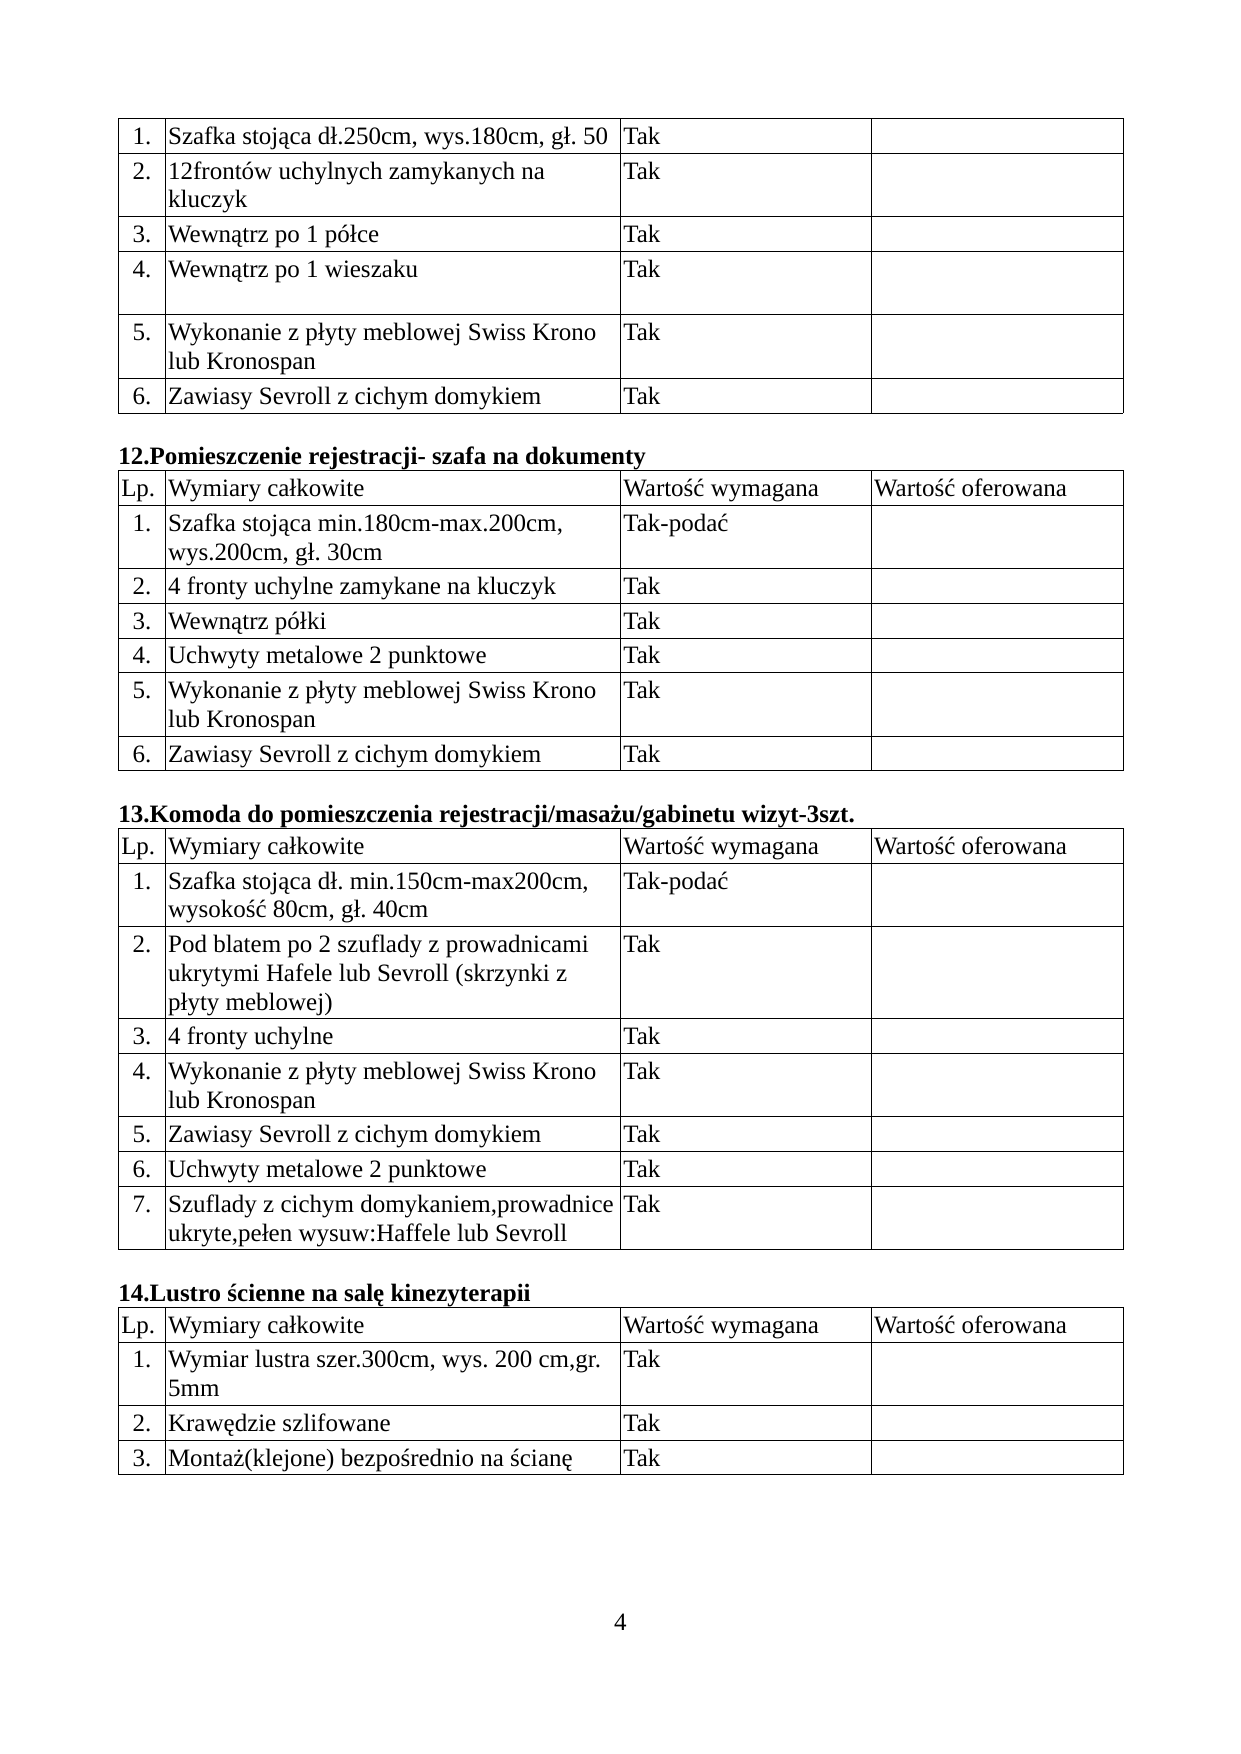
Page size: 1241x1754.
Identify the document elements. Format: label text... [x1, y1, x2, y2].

table_cell 1. [119, 506, 165, 568]
table_cell [872, 1152, 1123, 1186]
table_cell Pod blatem po 2 szuflady z prowadnicami ukrytymi Hafele lub Sevroll (skrzynki z płyty meblowej) [166, 927, 620, 1018]
table_cell 2. [119, 154, 165, 216]
table_cell Tak [621, 1187, 871, 1249]
table_cell Tak [621, 604, 871, 638]
table_cell Tak-podać [621, 506, 871, 568]
table_cell Tak [621, 639, 871, 672]
table_cell Tak [621, 1406, 871, 1440]
table_cell Szafka stojąca min.180cm-max.200cm, wys.200cm, gł. 30cm [166, 506, 620, 568]
table_cell Wykonanie z płyty meblowej Swiss Krono lub Kronospan [166, 673, 620, 736]
table_cell Uchwyty metalowe 2 punktowe [166, 1152, 620, 1186]
table_cell [872, 1441, 1123, 1474]
table_cell 1. [119, 864, 165, 926]
table_cell 3. [119, 1441, 165, 1474]
table_cell 5. [119, 673, 165, 736]
table_header Wartość oferowana [872, 471, 1123, 505]
table_cell Tak [621, 217, 871, 251]
table_cell Wewnątrz po 1 wieszaku [166, 252, 620, 314]
table_cell Tak [621, 1054, 871, 1116]
table_cell 3. [119, 604, 165, 638]
table_cell Tak [621, 252, 871, 314]
table_cell Tak [621, 379, 871, 412]
table_cell 3. [119, 1019, 165, 1053]
table_cell Szuflady z cichym domykaniem,prowadnice ukryte,pełen wysuw:Haffele lub Sevroll [166, 1187, 620, 1249]
table_cell [872, 506, 1123, 568]
text 14.Lustro ścienne na salę kinezyterapii [118, 1278, 1122, 1307]
table_cell [872, 1117, 1123, 1151]
table_header Wymiary całkowite [166, 829, 620, 863]
table_cell [872, 217, 1123, 251]
text 13.Komoda do pomieszczenia rejestracji/masażu/gabinetu wizyt-3szt. [118, 799, 1122, 828]
table_cell 6. [119, 379, 165, 412]
table_header Wartość wymagana [621, 829, 871, 863]
table_cell 2. [119, 1406, 165, 1440]
table_cell [872, 927, 1123, 1018]
table_header Wymiary całkowite [166, 1308, 620, 1342]
table_cell Wykonanie z płyty meblowej Swiss Krono lub Kronospan [166, 315, 620, 378]
table_cell Tak [621, 315, 871, 378]
table_cell 4. [119, 639, 165, 672]
table_header Wartość oferowana [872, 829, 1123, 863]
table_cell Zawiasy Sevroll z cichym domykiem [166, 379, 620, 412]
table_cell Wymiar lustra szer.300cm, wys. 200 cm,gr. 5mm [166, 1343, 620, 1405]
table_cell Tak [621, 1152, 871, 1186]
table_cell Tak [621, 673, 871, 736]
table_cell [872, 864, 1123, 926]
table_cell [872, 673, 1123, 736]
table_cell 12frontów uchylnych zamykanych na kluczyk [166, 154, 620, 216]
table_cell 6. [119, 737, 165, 770]
table_cell 5. [119, 315, 165, 378]
table_cell 2. [119, 927, 165, 1018]
table_cell Tak [621, 1441, 871, 1474]
table_cell Zawiasy Sevroll z cichym domykiem [166, 737, 620, 770]
table_cell 4 fronty uchylne [166, 1019, 620, 1053]
table_cell Szafka stojąca dł.250cm, wys.180cm, gł. 50 [166, 119, 620, 153]
table_cell Tak [621, 154, 871, 216]
table_header Lp. [119, 829, 165, 863]
table_cell [872, 639, 1123, 672]
text 12.Pomieszczenie rejestracji- szafa na dokumenty [118, 441, 1122, 470]
table_cell 4. [119, 1054, 165, 1116]
table_cell 7. [119, 1187, 165, 1249]
table_cell Uchwyty metalowe 2 punktowe [166, 639, 620, 672]
table_header Wymiary całkowite [166, 471, 620, 505]
table_cell [872, 569, 1123, 603]
table_cell Tak [621, 569, 871, 603]
table_header Wartość wymagana [621, 1308, 871, 1342]
table_cell Zawiasy Sevroll z cichym domykiem [166, 1117, 620, 1151]
table_cell Tak [621, 1019, 871, 1053]
table_cell [872, 1054, 1123, 1116]
table_cell 1. [119, 1343, 165, 1405]
table_cell Tak-podać [621, 864, 871, 926]
table_cell Tak [621, 1117, 871, 1151]
table_header Lp. [119, 1308, 165, 1342]
table_header Wartość wymagana [621, 471, 871, 505]
table_cell [872, 1343, 1123, 1405]
table_cell [872, 252, 1123, 314]
table_cell Krawędzie szlifowane [166, 1406, 620, 1440]
table_cell Tak [621, 927, 871, 1018]
table_cell [872, 154, 1123, 216]
table_cell Szafka stojąca dł. min.150cm-max200cm, wysokość 80cm, gł. 40cm [166, 864, 620, 926]
table_header Lp. [119, 471, 165, 505]
table_cell 2. [119, 569, 165, 603]
table_cell Tak [621, 119, 871, 153]
table_cell [872, 119, 1123, 153]
table_cell [872, 1406, 1123, 1440]
table_cell 4 fronty uchylne zamykane na kluczyk [166, 569, 620, 603]
table_cell 3. [119, 217, 165, 251]
table_cell 4. [119, 252, 165, 314]
table_cell [872, 737, 1123, 770]
table_cell Wykonanie z płyty meblowej Swiss Krono lub Kronospan [166, 1054, 620, 1116]
table_cell Wewnątrz półki [166, 604, 620, 638]
table_cell [872, 379, 1123, 412]
table_cell [872, 1187, 1123, 1249]
table_cell 5. [119, 1117, 165, 1151]
table_cell 6. [119, 1152, 165, 1186]
table_cell Tak [621, 737, 871, 770]
table_cell Wewnątrz po 1 półce [166, 217, 620, 251]
table_cell 1. [119, 119, 165, 153]
table_header Wartość oferowana [872, 1308, 1123, 1342]
table_cell Tak [621, 1343, 871, 1405]
table_cell [872, 604, 1123, 638]
table_cell [872, 1019, 1123, 1053]
table_cell [872, 315, 1123, 378]
table_cell Montaż(klejone) bezpośrednio na ścianę [166, 1441, 620, 1474]
